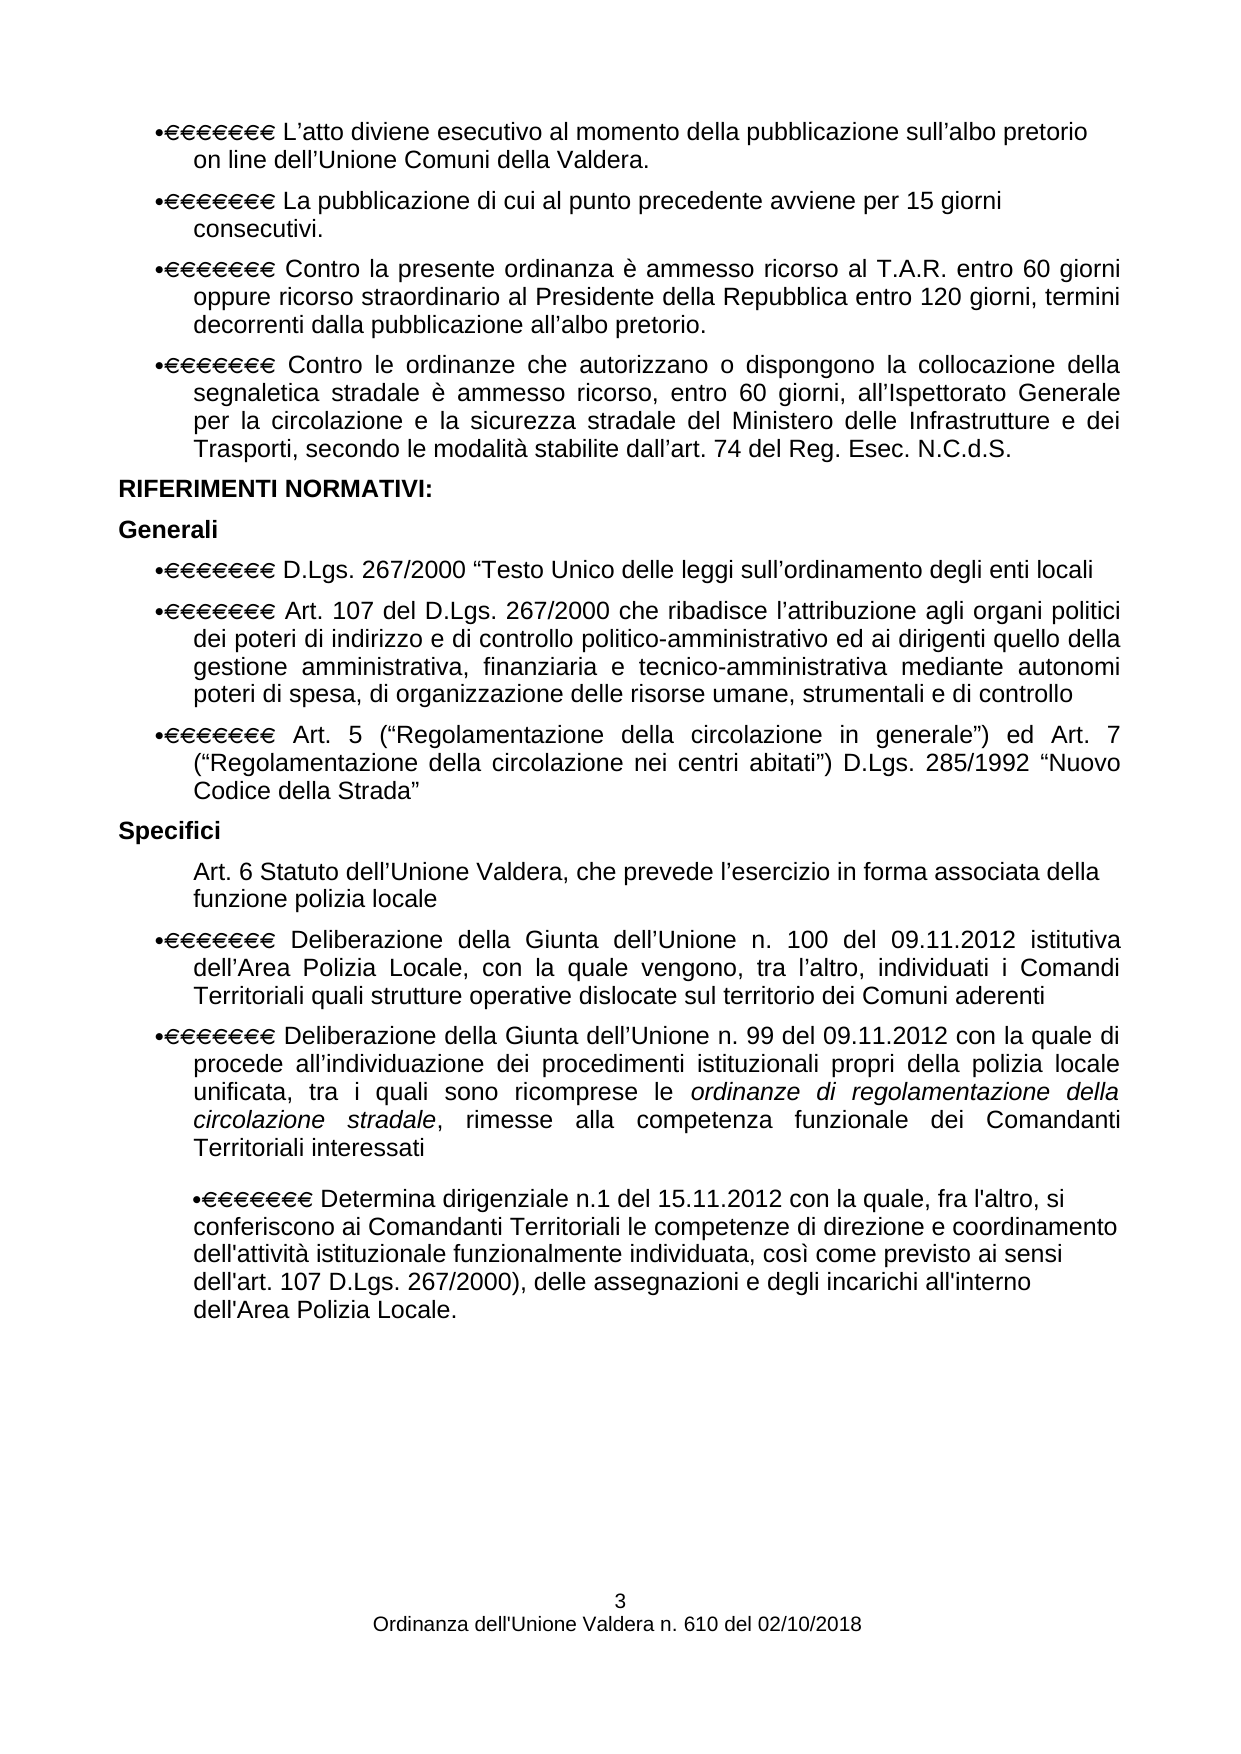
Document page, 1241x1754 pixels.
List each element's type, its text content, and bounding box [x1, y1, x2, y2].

text · Art. 5 (“Regolamentazione della circolazione in generale”) ed Art. 7 (“Regolamentazione della circolazione nei centri abitati”) D.Lgs. 285/1992 “Nuovo Codice della Strada” [156, 721, 1122, 804]
text Art. 6 Statuto dell’Unione Valdera, che prevede l’esercizio in forma associata della funzione polizia locale [193, 857, 1122, 913]
text · D.Lgs. 267/2000 “Testo Unico delle leggi sull’ordinamento degli enti locali [156, 556, 1122, 584]
text · L’atto diviene esecutivo al momento della pubblicazione sull’albo pretorio on line dell’Unione Comuni della Valdera. [156, 118, 1122, 174]
text · Deliberazione della Giunta dell’Unione n. 99 del 09.11.2012 con la quale di procede all’individuazione dei procedimenti istituzionali propri della polizia locale unificata, tra i quali sono ricomprese le ordinanze di regolamentazione della circolazione stradale, rimesse alla competenza funzionale dei Comandanti Territoriali interessati [156, 1022, 1122, 1162]
text Specifici [118, 817, 1122, 845]
text · Contro la presente ordinanza è ammesso ricorso al T.A.R. entro 60 giorni oppure ricorso straordinario al Presidente della Repubblica entro 120 giorni, termini decorrenti dalla pubblicazione all’albo pretorio. [156, 255, 1122, 338]
text · Deliberazione della Giunta dell’Unione n. 100 del 09.11.2012 istitutiva dell’Area Polizia Locale, con la quale vengono, tra l’altro, individuati i Comandi Territoriali quali strutture operative dislocate sul territorio dei Comuni aderenti [156, 926, 1122, 1009]
text · Art. 107 del D.Lgs. 267/2000 che ribadisce l’attribuzione agli organi politici dei poteri di indirizzo e di controllo politico-amministrativo ed ai dirigenti quello della gestione amministrativa, finanziaria e tecnico-amministrativa mediante autonomi poteri di spesa, di organizzazione delle risorse umane, strumentali e di controllo [156, 596, 1122, 708]
text · Contro le ordinanze che autorizzano o dispongono la collocazione della segnaletica stradale è ammesso ricorso, entro 60 giorni, all’Ispettorato Generale per la circolazione e la sicurezza stradale del Ministero delle Infrastrutture e dei Trasporti, secondo le modalità stabilite dall’art. 74 del Reg. Esec. N.C.d.S. [156, 351, 1122, 463]
text · La pubblicazione di cui al punto precedente avviene per 15 giorni consecutivi. [156, 186, 1122, 242]
text Generali [118, 516, 1122, 543]
text · Determina dirigenziale n.1 del 15.11.2012 con la quale, fra l'altro, si conferiscono ai Comandanti Territoriali le competenze di direzione e coordinamento dell'attività istituzionale funzionalmente individuata, così come previsto ai sensi dell'art. 107 D.Lgs. 267/2000), delle assegnazioni e degli incarichi all'interno dell'Area Polizia Locale. [193, 1184, 1122, 1324]
text RIFERIMENTI NORMATIVI: [118, 475, 1122, 503]
